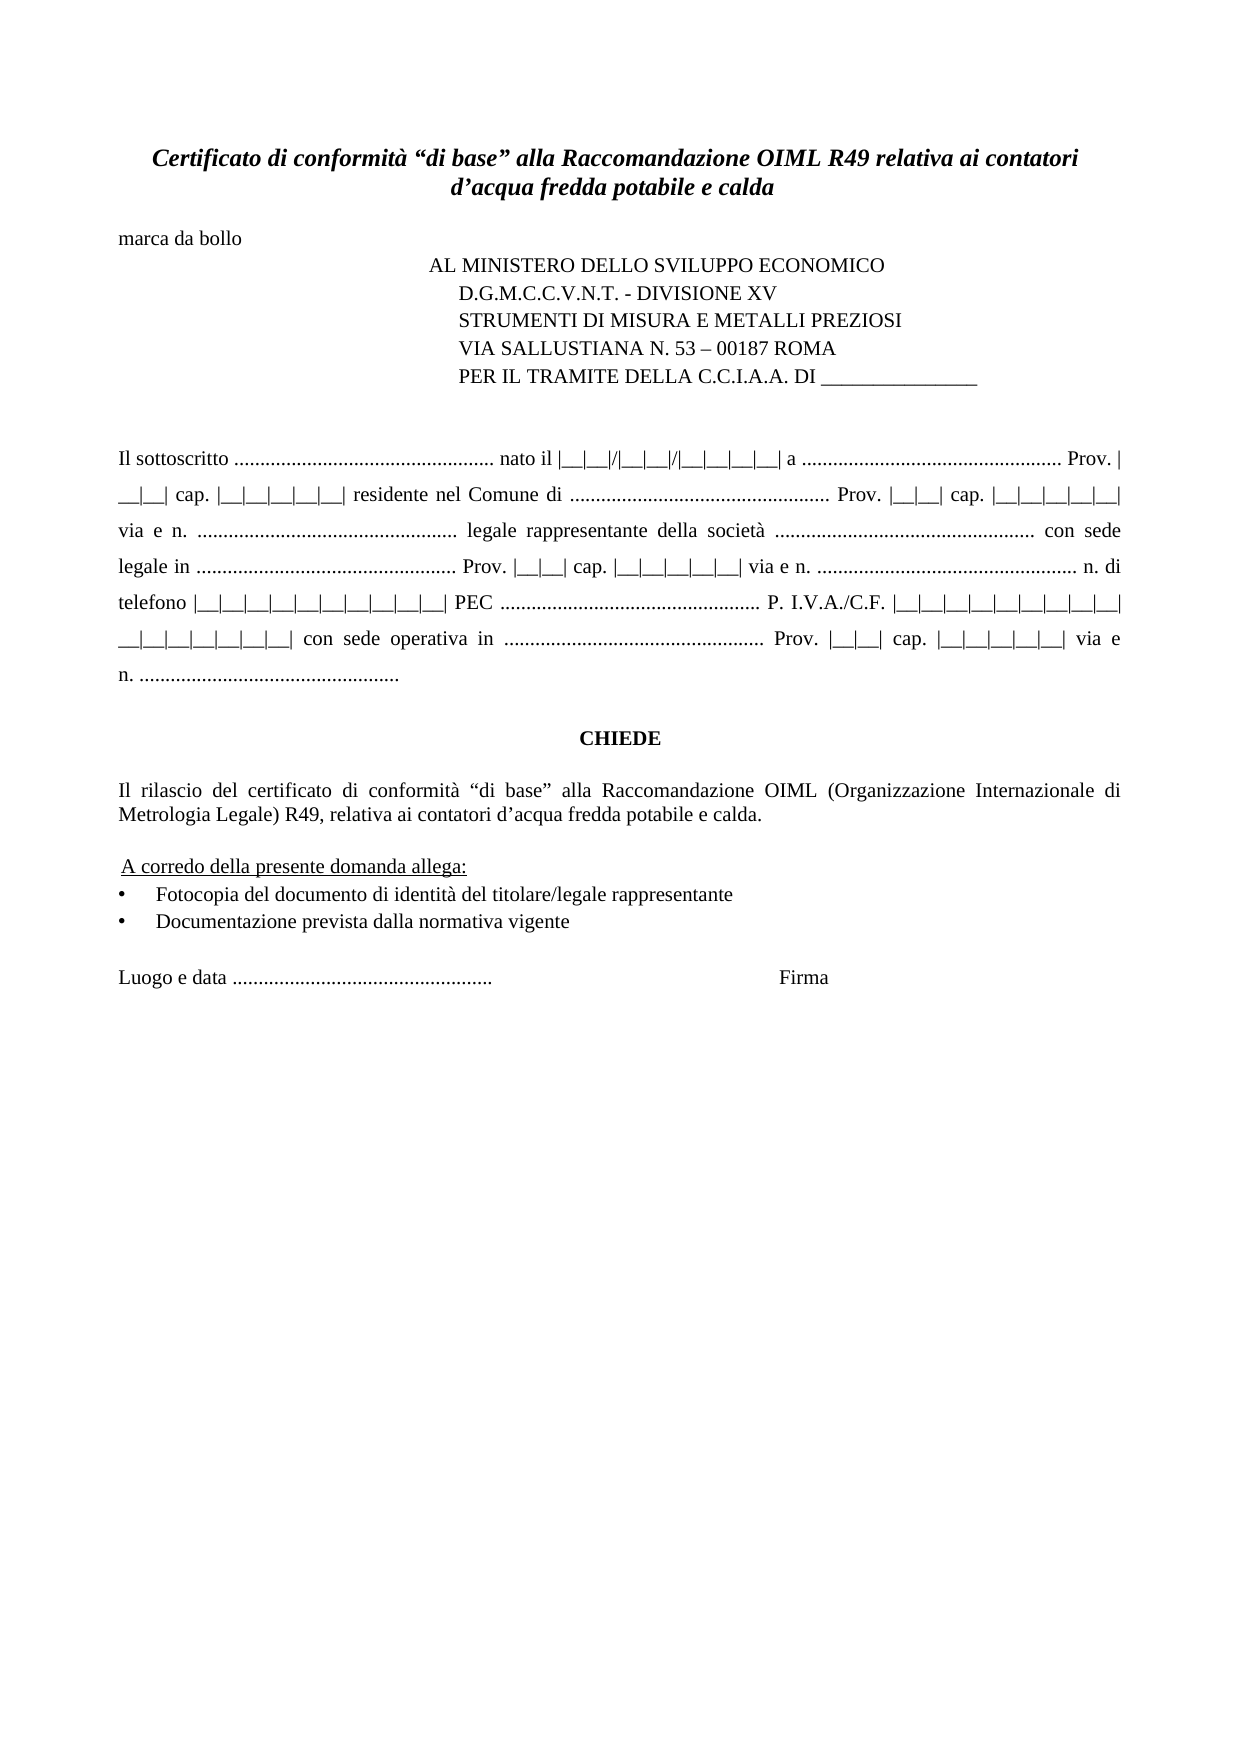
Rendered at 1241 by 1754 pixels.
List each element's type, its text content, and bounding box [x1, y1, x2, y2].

text Luogo e data .................................................. Firma [118, 965, 1130, 989]
text A corredo della presente domanda allega: [121, 854, 1122, 878]
text D.G.M.C.C.V.N.T. - DIVISIONE XV [458, 281, 1122, 305]
text marca da bollo [118, 226, 1122, 250]
text VIA SALLUSTIANA N. 53 – 00187 ROMA [458, 336, 1122, 360]
text AL MINISTERO DELLO SVILUPPO ECONOMICO [429, 253, 1122, 277]
text CHIEDE [118, 726, 1122, 750]
text Certificato di conformità “di base” alla Raccomandazione OIML R49 relativa ai contatori d’acqua fredda potabile e calda [118, 143, 1115, 201]
text Il sottoscritto .................................................. nato il |__|__|/|__|__|/|__|__|__|__| a .................................................. Prov. |__|__| cap. |__|__|__|__|__| residente nel Comune di .................................................. Prov. |__|__| cap. |__|__|__|__|__| via e n. .................................................. legale rappresentante della società .................................................. con sede legale in .................................................. Prov. |__|__| cap. |__|__|__|__|__| via e n. .................................................. n. di telefono |__|__|__|__|__|__|__|__|__|__| PEC .................................................. P. I.V.A./C.F. |__|__|__|__|__|__|__|__|__|__|__|__|__|__|__|__| con sede operativa in .................................................. Prov. |__|__| cap. |__|__|__|__|__| via e n. .................................................. [118, 446, 1122, 686]
list Documentazione prevista dalla normativa vigente [118, 909, 1122, 933]
text Il rilascio del certificato di conformità “di base” alla Raccomandazione OIML (Organizzazione Internazionale di Metrologia Legale) R49, relativa ai contatori d’acqua fredda potabile e calda. [118, 778, 1122, 826]
text PER IL TRAMITE DELLA C.C.I.A.A. DI _______________ [458, 364, 1122, 388]
text STRUMENTI DI MISURA E METALLI PREZIOSI [458, 308, 1122, 332]
list Fotocopia del documento di identità del titolare/legale rappresentante [118, 882, 1122, 906]
